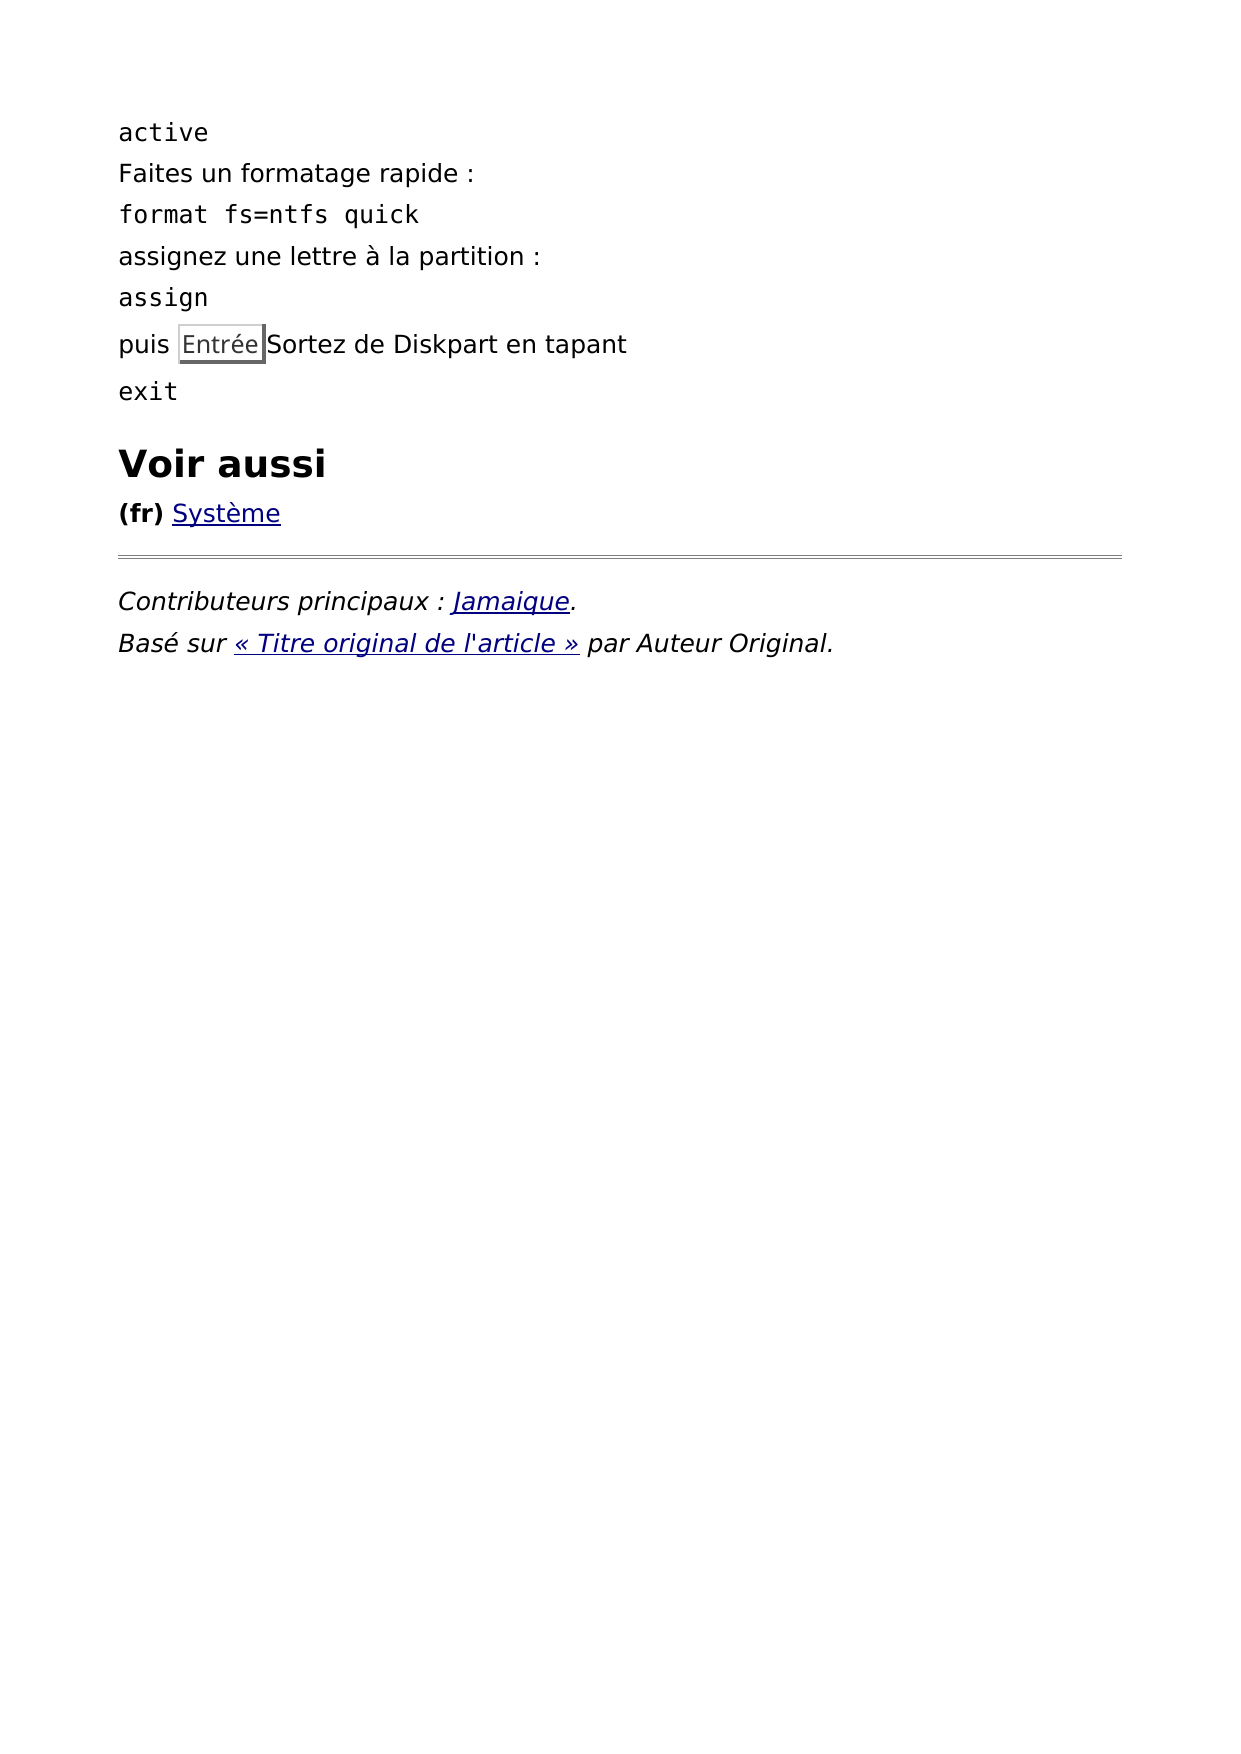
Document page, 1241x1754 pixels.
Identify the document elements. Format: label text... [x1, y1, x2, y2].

text Basé sur « Titre original de l'article » par Auteur Original. [118, 629, 1122, 658]
subtitle Voir aussi [118, 443, 1122, 487]
text assign [118, 283, 1122, 312]
text Faites un formatage rapide : [118, 159, 1122, 188]
text format fs=ntfs quick [118, 201, 1122, 230]
text Contributeurs principaux : Jamaique. [118, 587, 1122, 616]
text assignez une lettre à la partition : [118, 242, 1122, 271]
text exit [118, 377, 1122, 406]
text (fr) Système [118, 499, 1122, 528]
text puis EntréeSortez de Diskpart en tapant [266, 324, 1122, 364]
text puis EntréeSortez de Diskpart en tapant [118, 324, 178, 364]
text active [118, 118, 1122, 147]
